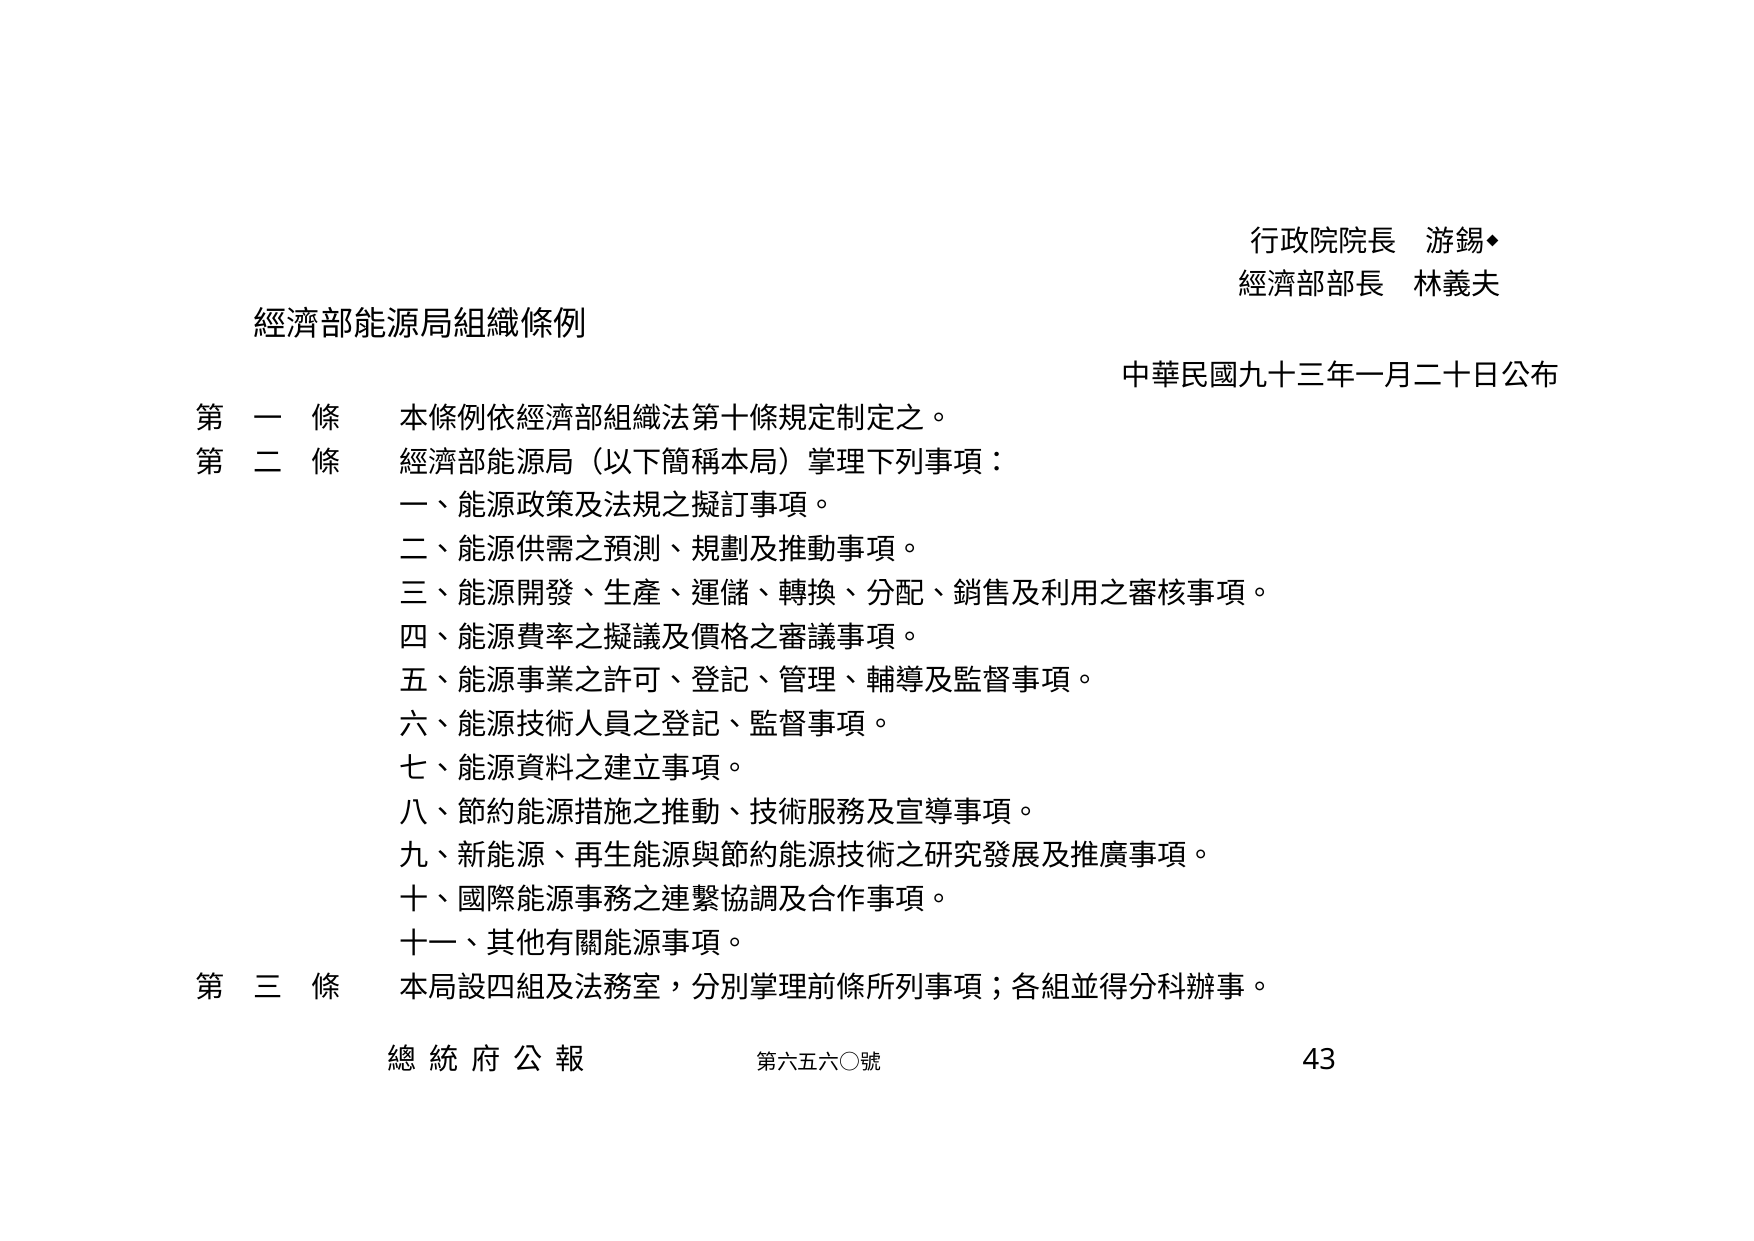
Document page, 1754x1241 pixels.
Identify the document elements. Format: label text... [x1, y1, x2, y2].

text 七、能源資料之建立事項。 [399, 743, 1559, 787]
text 六、能源技術人員之登記、監督事項。 [399, 699, 1559, 743]
text 一、能源政策及法規之擬訂事項。 [399, 481, 1559, 524]
text 第 二 條 經濟部能源局（以下簡稱本局）掌理下列事項： [195, 437, 1559, 481]
text 經濟部能源局組織條例 [253, 302, 1559, 343]
text 十一、其他有關能源事項。 [399, 918, 1559, 962]
text 九、新能源、再生能源與節約能源技術之研究發展及推廣事項。 [399, 831, 1559, 874]
text 經濟部部長 林義夫 [195, 264, 1501, 302]
text 中華民國九十三年一月二十日公布 [195, 356, 1559, 393]
text 第 三 條 本局設四組及法務室，分別掌理前條所列事項；各組並得分科辦事。 [195, 962, 1559, 1006]
text 八、節約能源措施之推動、技術服務及宣導事項。 [399, 787, 1559, 831]
text 行政院院長 游錫 [195, 222, 1501, 259]
text 五、能源事業之許可、登記、管理、輔導及監督事項。 [399, 656, 1559, 699]
text 第 一 條 本條例依經濟部組織法第十條規定制定之。 [195, 393, 1559, 437]
text 三、能源開發、生產、運儲、轉換、分配、銷售及利用之審核事項。 [399, 568, 1559, 612]
text 二、能源供需之預測、規劃及推動事項。 [399, 524, 1559, 568]
text 十、國際能源事務之連繫協調及合作事項。 [399, 874, 1559, 918]
text 四、能源費率之擬議及價格之審議事項。 [399, 612, 1559, 656]
